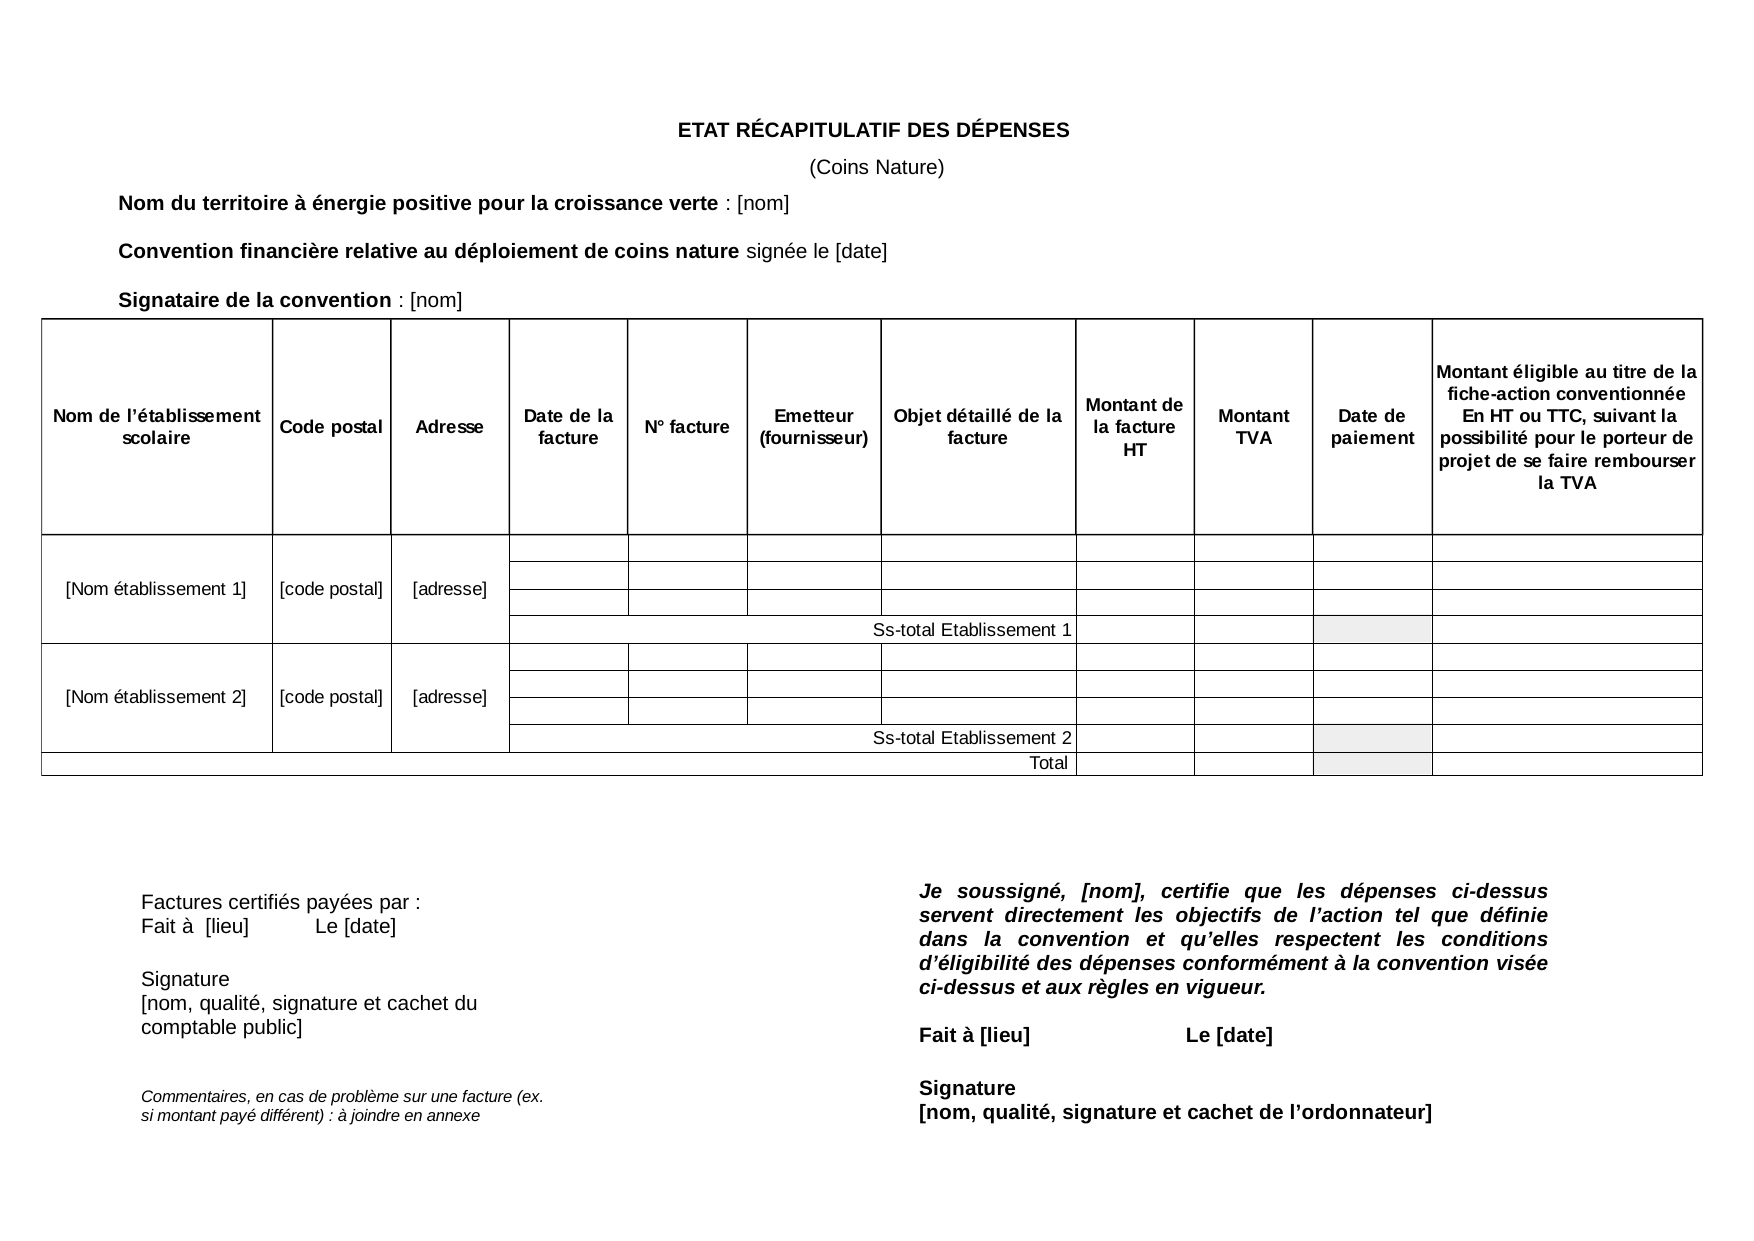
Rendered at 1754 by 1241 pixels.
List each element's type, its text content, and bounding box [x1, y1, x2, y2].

list Signataire de la convention : [nom] [118, 287, 1636, 312]
text Etat récapitulatif des dépenses [118, 118, 1636, 142]
list Convention financière relative au déploiement de coins nature signée le [date] [118, 239, 1636, 263]
list Nom du territoire à énergie positive pour la croissance verte : [nom] [118, 191, 1636, 215]
text (Coins Nature) [118, 155, 1636, 179]
